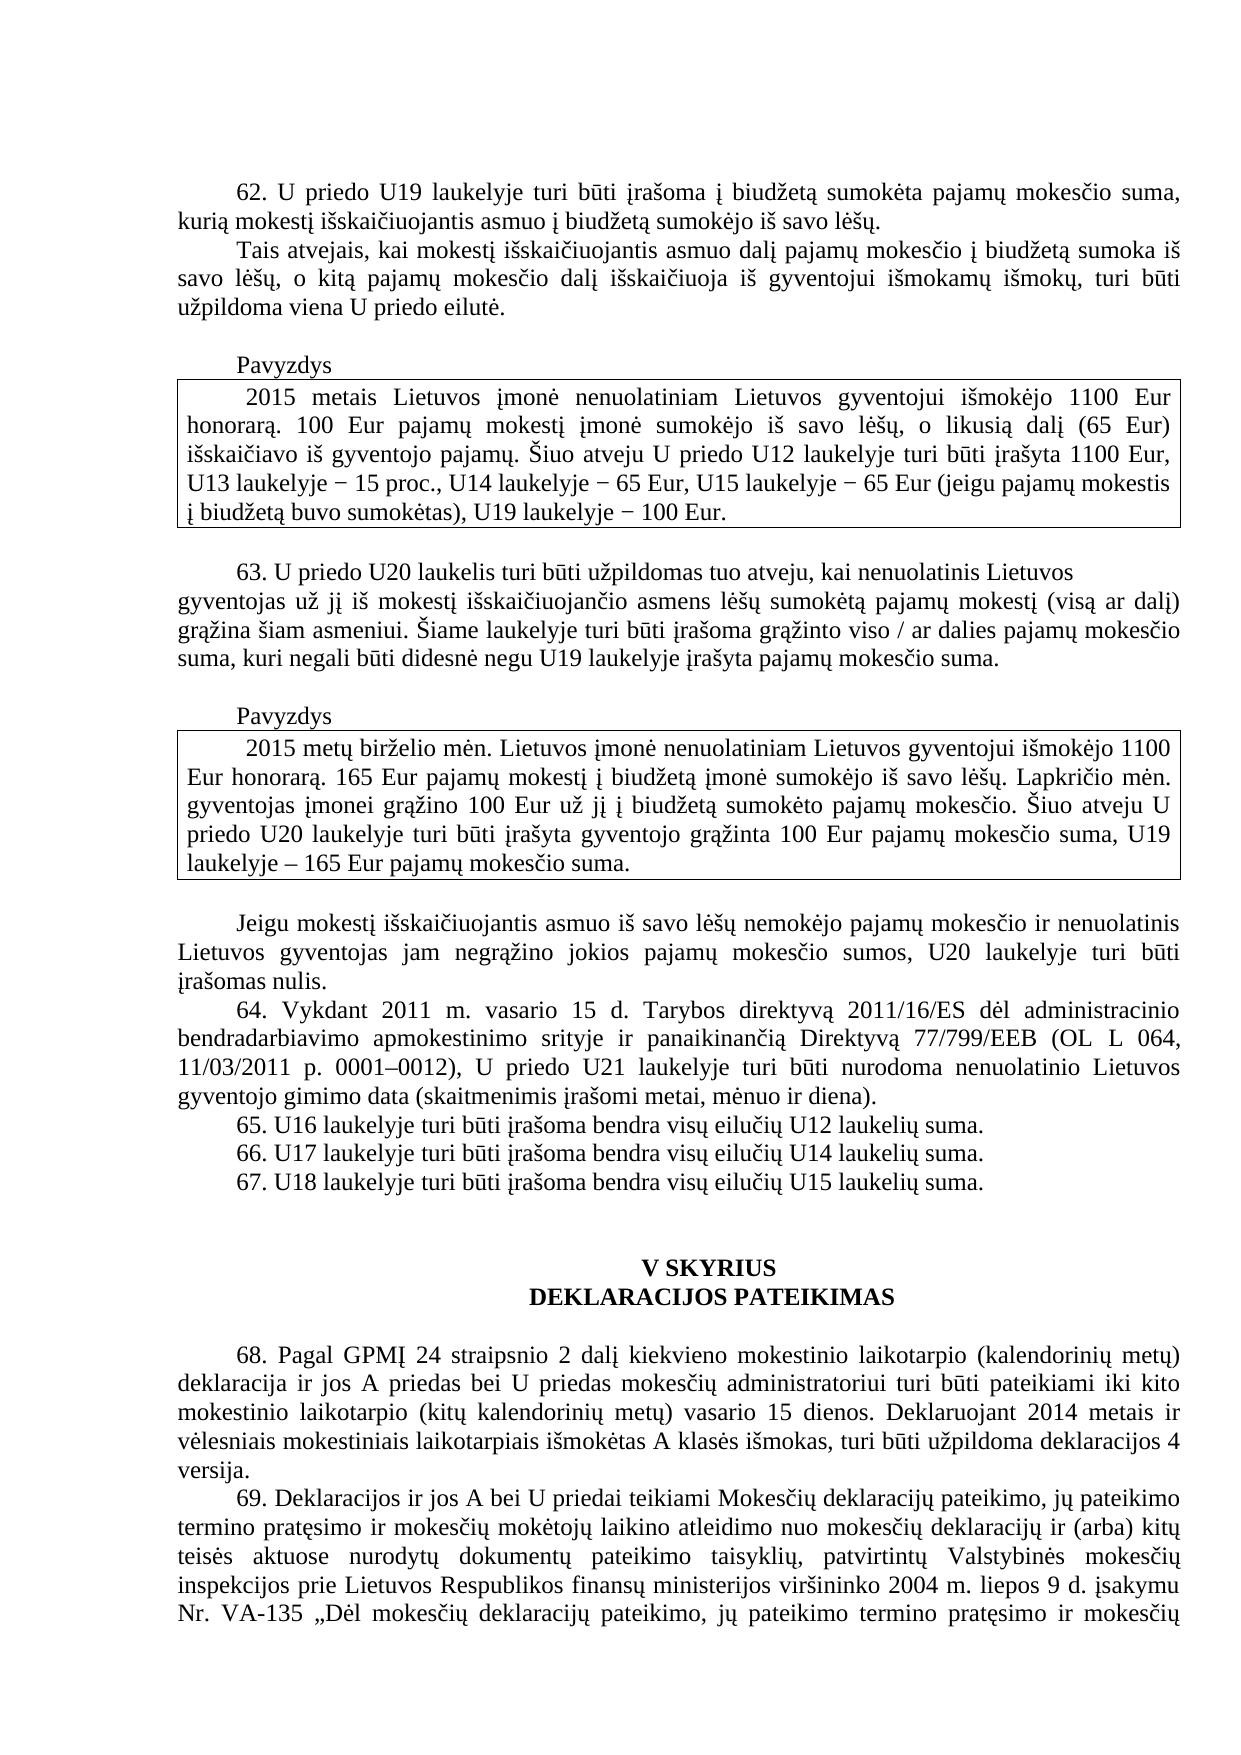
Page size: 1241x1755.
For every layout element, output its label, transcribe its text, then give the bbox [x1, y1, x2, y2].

text 2015 metų birželio mėn. Lietuvos įmonė nenuolatiniam Lietuvos gyventojui išmokėjo 1100 Eur honorarą. 165 Eur pajamų mokestį į biudžetą įmonė sumokėjo iš savo lėšų. Lapkričio mėn. gyventojas įmonei grąžino 100 Eur už jį į biudžetą sumokėto pajamų mokesčio. Šiuo atveju U priedo U20 laukelyje turi būti įrašyta gyventojo grąžinta 100 Eur pajamų mokesčio suma, U19 laukelyje – 165 Eur pajamų mokesčio suma. [178, 731, 1180, 879]
text 69. Deklaracijos ir jos A bei U priedai teikiami Mokesčių deklaracijų pateikimo, jų pateikimo termino pratęsimo ir mokesčių mokėtojų laikino atleidimo nuo mokesčių deklaracijų ir (arba) kitų teisės aktuose nurodytų dokumentų pateikimo taisyklių, patvirtintų Valstybinės mokesčių inspekcijos prie Lietuvos Respublikos finansų ministerijos viršininko 2004 m. liepos 9 d. įsakymu Nr. VA-135 „Dėl mokesčių deklaracijų pateikimo, jų pateikimo termino pratęsimo ir mokesčių [177, 1483, 1181, 1627]
text 66. U17 laukelyje turi būti įrašoma bendra visų eilučių U14 laukelių suma. [177, 1138, 1181, 1167]
text 2015 metais Lietuvos įmonė nenuolatiniam Lietuvos gyventojui išmokėjo 1100 Eur honorarą. 100 Eur pajamų mokestį įmonė sumokėjo iš savo lėšų, o likusią dalį (65 Eur) išskaičiavo iš gyventojo pajamų. Šiuo atveju U priedo U12 laukelyje turi būti įrašyta 1100 Eur, U13 laukelyje − 15 proc., U14 laukelyje − 65 Eur, U15 laukelyje − 65 Eur (jeigu pajamų mokestis į biudžetą buvo sumokėtas), U19 laukelyje − 100 Eur. [178, 380, 1180, 527]
text Pavyzdys [177, 350, 1181, 378]
text 68. Pagal GPMĮ 24 straipsnio 2 dalį kiekvieno mokestinio laikotarpio (kalendorinių metų) deklaracija ir jos A priedas bei U priedas mokesčių administratoriui turi būti pateikiami iki kito mokestinio laikotarpio (kitų kalendorinių metų) vasario 15 dienos. Deklaruojant 2014 metais ir vėlesniais mokestiniais laikotarpiais išmokėtas A klasės išmokas, turi būti užpildoma deklaracijos 4 versija. [177, 1340, 1181, 1483]
text 65. U16 laukelyje turi būti įrašoma bendra visų eilučių U12 laukelių suma. [177, 1110, 1181, 1138]
text 63. U priedo U20 laukelis turi būti užpildomas tuo atveju, kai nenuolatinis Lietuvos [177, 557, 1181, 586]
text V SKYRIUS [177, 1253, 1181, 1282]
text Jeigu mokestį išskaičiuojantis asmuo iš savo lėšų nemokėjo pajamų mokesčio ir nenuolatinis Lietuvos gyventojas jam negrąžino jokios pajamų mokesčio sumos, U20 laukelyje turi būti įrašomas nulis. [177, 908, 1181, 995]
text gyventojas už jį iš mokestį išskaičiuojančio asmens lėšų sumokėtą pajamų mokestį (visą ar dalį) grąžina šiam asmeniui. Šiame laukelyje turi būti įrašoma grąžinto viso / ar dalies pajamų mokesčio suma, kuri negali būti didesnė negu U19 laukelyje įrašyta pajamų mokesčio suma. [177, 586, 1181, 672]
text DEKLARACIJOS PATEIKIMAS [177, 1282, 1181, 1311]
text Pavyzdys [177, 701, 1181, 730]
text 67. U18 laukelyje turi būti įrašoma bendra visų eilučių U15 laukelių suma. [177, 1167, 1181, 1196]
text 64. Vykdant 2011 m. vasario 15 d. Tarybos direktyvą 2011/16/ES dėl administracinio bendradarbiavimo apmokestinimo srityje ir panaikinančią Direktyvą 77/799/EEB (OL L 064, 11/03/2011 p. 0001–0012), U priedo U21 laukelyje turi būti nurodoma nenuolatinio Lietuvos gyventojo gimimo data (skaitmenimis įrašomi metai, mėnuo ir diena). [177, 995, 1181, 1110]
text 62. U priedo U19 laukelyje turi būti įrašoma į biudžetą sumokėta pajamų mokesčio suma, kurią mokestį išskaičiuojantis asmuo į biudžetą sumokėjo iš savo lėšų. [177, 177, 1181, 235]
text Tais atvejais, kai mokestį išskaičiuojantis asmuo dalį pajamų mokesčio į biudžetą sumoka iš savo lėšų, o kitą pajamų mokesčio dalį išskaičiuoja iš gyventojui išmokamų išmokų, turi būti užpildoma viena U priedo eilutė. [177, 235, 1181, 321]
